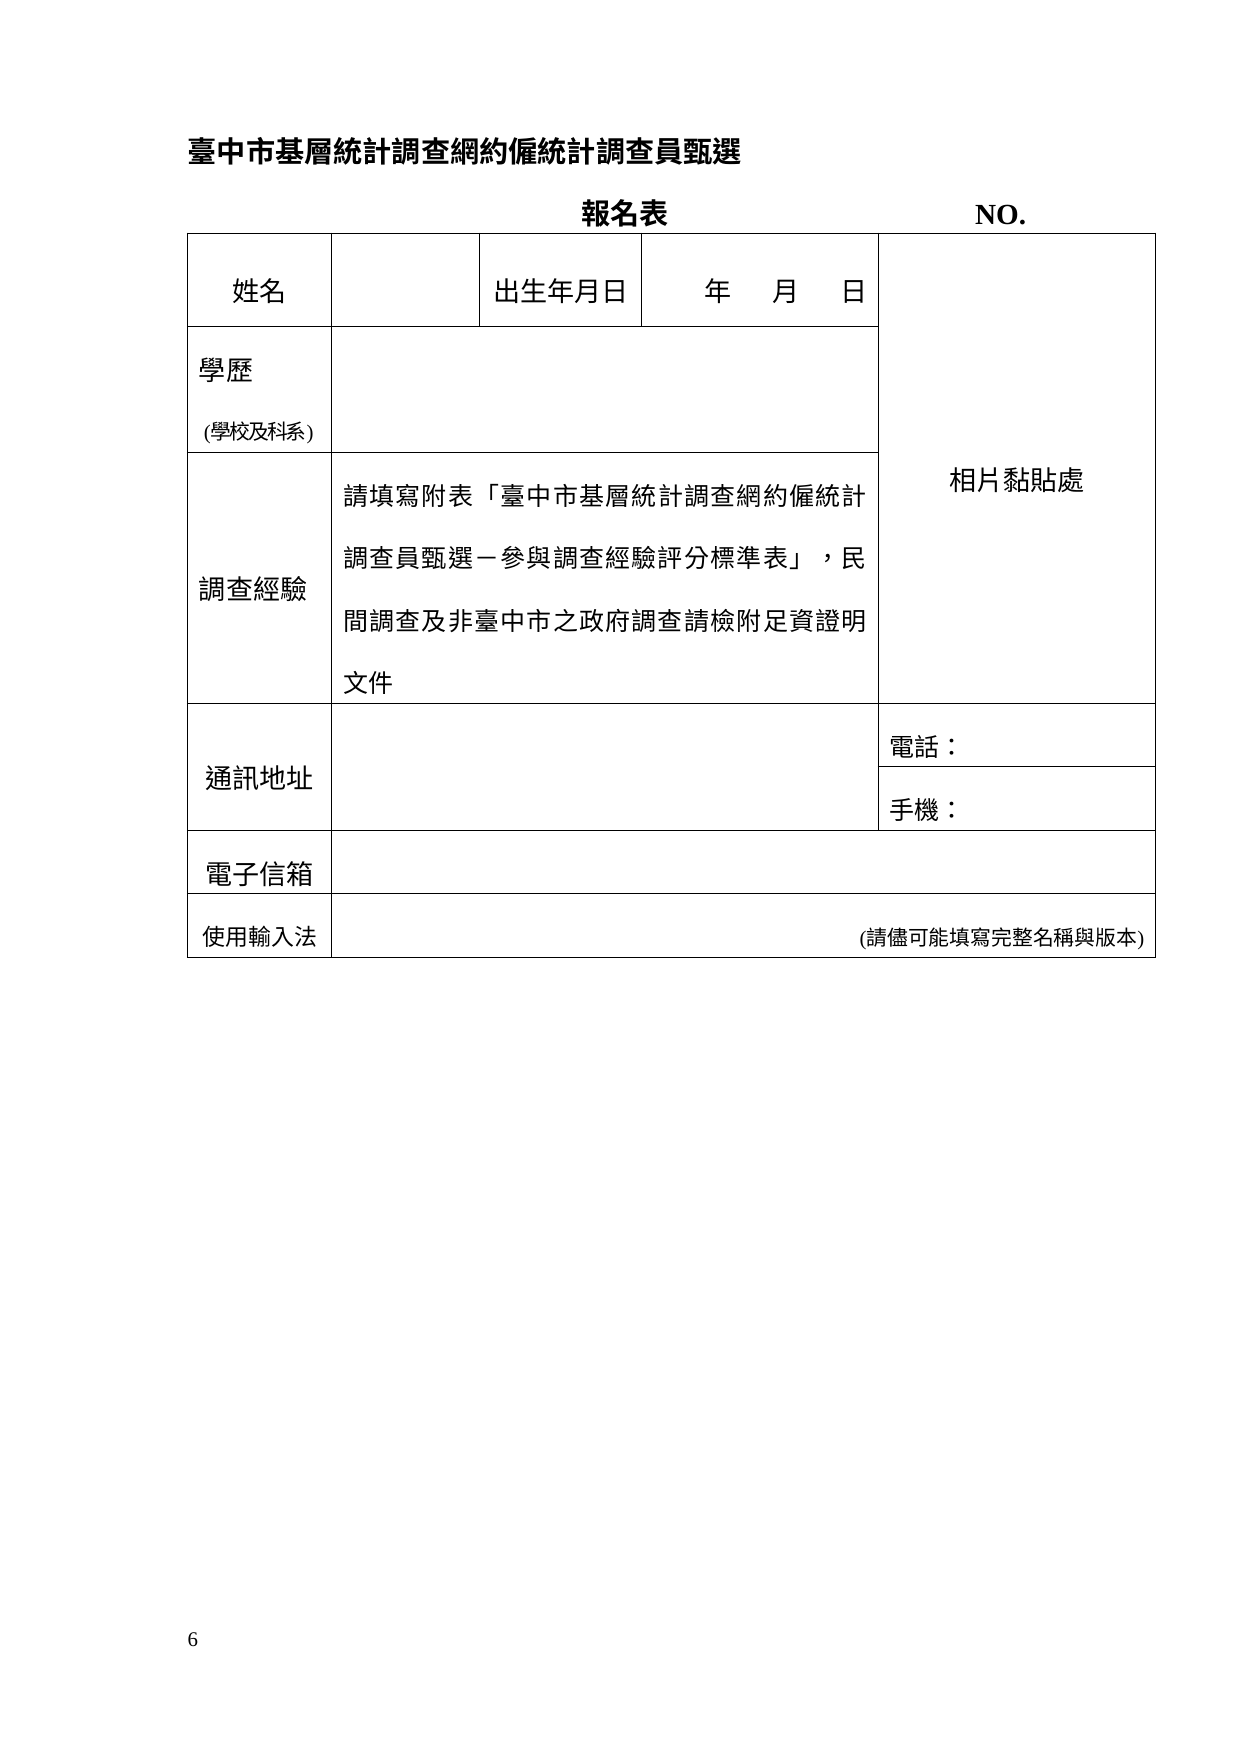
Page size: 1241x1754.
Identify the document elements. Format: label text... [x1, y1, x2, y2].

table_header 出生年月日 [480, 234, 641, 326]
table_cell (請儘可能填寫完整名稱與版本) [332, 894, 1155, 957]
table_cell [332, 327, 878, 452]
table_cell [332, 704, 878, 830]
table_cell 學歷 (學校及科系) [188, 327, 331, 452]
table_header 相片黏貼處 [879, 234, 1155, 703]
text 報名表 NO. [187, 170, 1107, 233]
table_cell 手機： [879, 767, 1155, 830]
table_header [332, 234, 479, 326]
table_header 年 月 日 [642, 234, 878, 326]
table_cell 請填寫附表「臺中市基層統計調查網約僱統計調查員甄選－參與調查經驗評分標準表」，民間調查及非臺中市之政府調查請檢附足資證明文件 [332, 453, 878, 703]
table_cell 電子信箱 [188, 831, 331, 893]
table_cell 電話： [879, 704, 1155, 766]
text 臺中市基層統計調查網約僱統計調查員甄選 [187, 108, 1107, 170]
table_cell 調查經驗 [188, 453, 331, 703]
table_header 姓名 [188, 234, 331, 326]
table_cell 通訊地址 [188, 704, 331, 830]
table_cell 使用輸入法 [188, 894, 331, 957]
table_cell [332, 831, 1155, 893]
